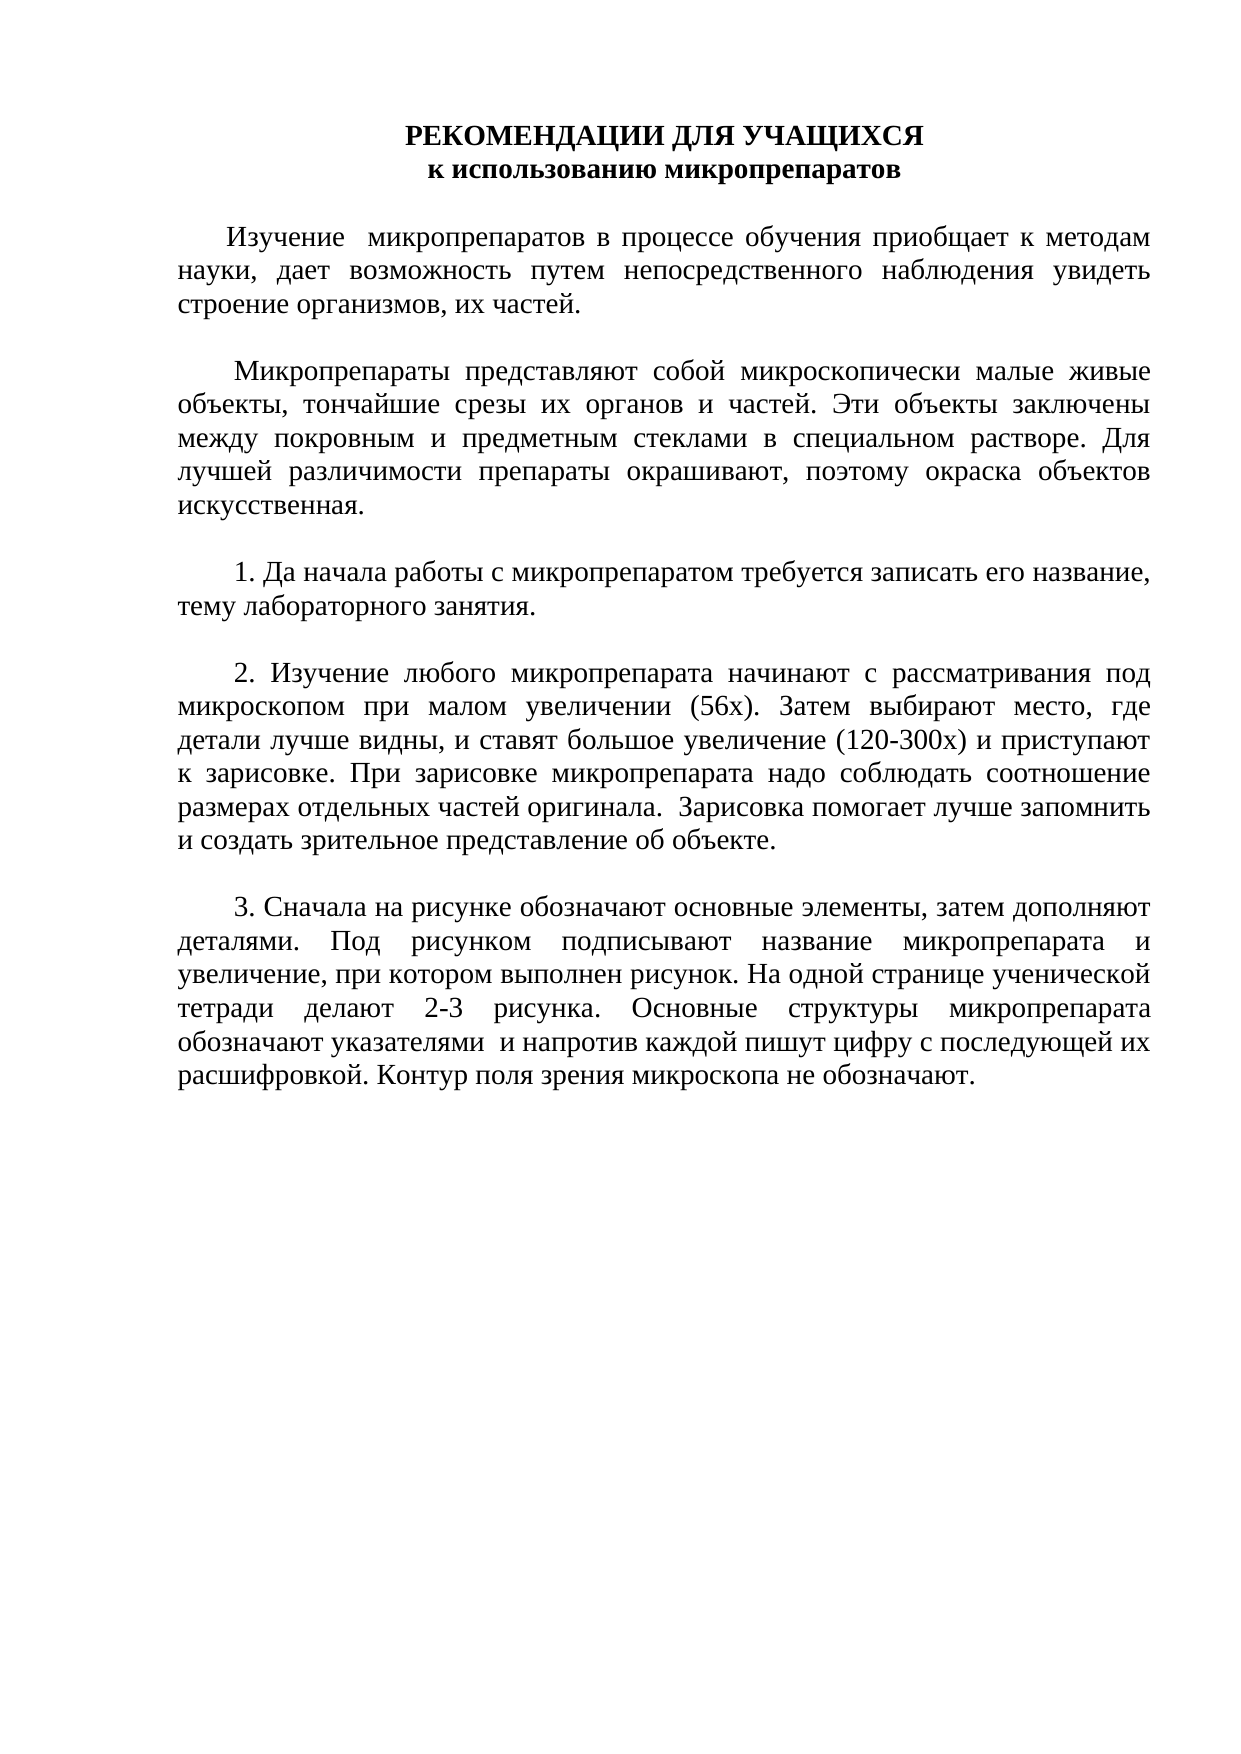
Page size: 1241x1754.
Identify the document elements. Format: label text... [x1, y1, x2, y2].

text 3. Сначала на рисунке обозначают основные элементы, затем дополняют деталями. Под рисунком подписывают название микропрепарата и увеличение, при котором выполнен рисунок. На одной странице ученической тетради делают 2-3 рисунка. Основные структуры микропрепарата обозначают указателями и напротив каждой пишут цифру с последующей их расшифровкой. Контур поля зрения микроскопа не обозначают. [177, 889, 1152, 1091]
text 1. Да начала работы с микропрепаратом требуется записать его название, тему лабораторного занятия. [177, 554, 1152, 621]
text 2. Изучение любого микропрепарата начинают с рассматривания под микроскопом при малом увеличении (56х). Затем выбирают место, где детали лучше видны, и ставят большое увеличение (120-300х) и приступают к зарисовке. При зарисовке микропрепарата надо соблюдать соотношение размерах отдельных частей оригинала. Зарисовка помогает лучше запомнить и создать зрительное представление об объекте. [177, 655, 1152, 856]
text Микропрепараты представляют собой микроскопически малые живые объекты, тончайшие срезы их органов и частей. Эти объекты заключены между покровным и предметным стеклами в специальном растворе. Для лучшей различимости препараты окрашивают, поэтому окраска объектов искусственная. [177, 353, 1152, 521]
text к использованию микропрепаратов [177, 152, 1152, 185]
text Изучение микропрепаратов в процессе обучения приобщает к методам науки, дает возможность путем непосредственного наблюдения увидеть строение организмов, их частей. [177, 219, 1152, 319]
text РЕКОМЕНДАЦИИ ДЛЯ УЧАЩИХСЯ [177, 118, 1152, 152]
